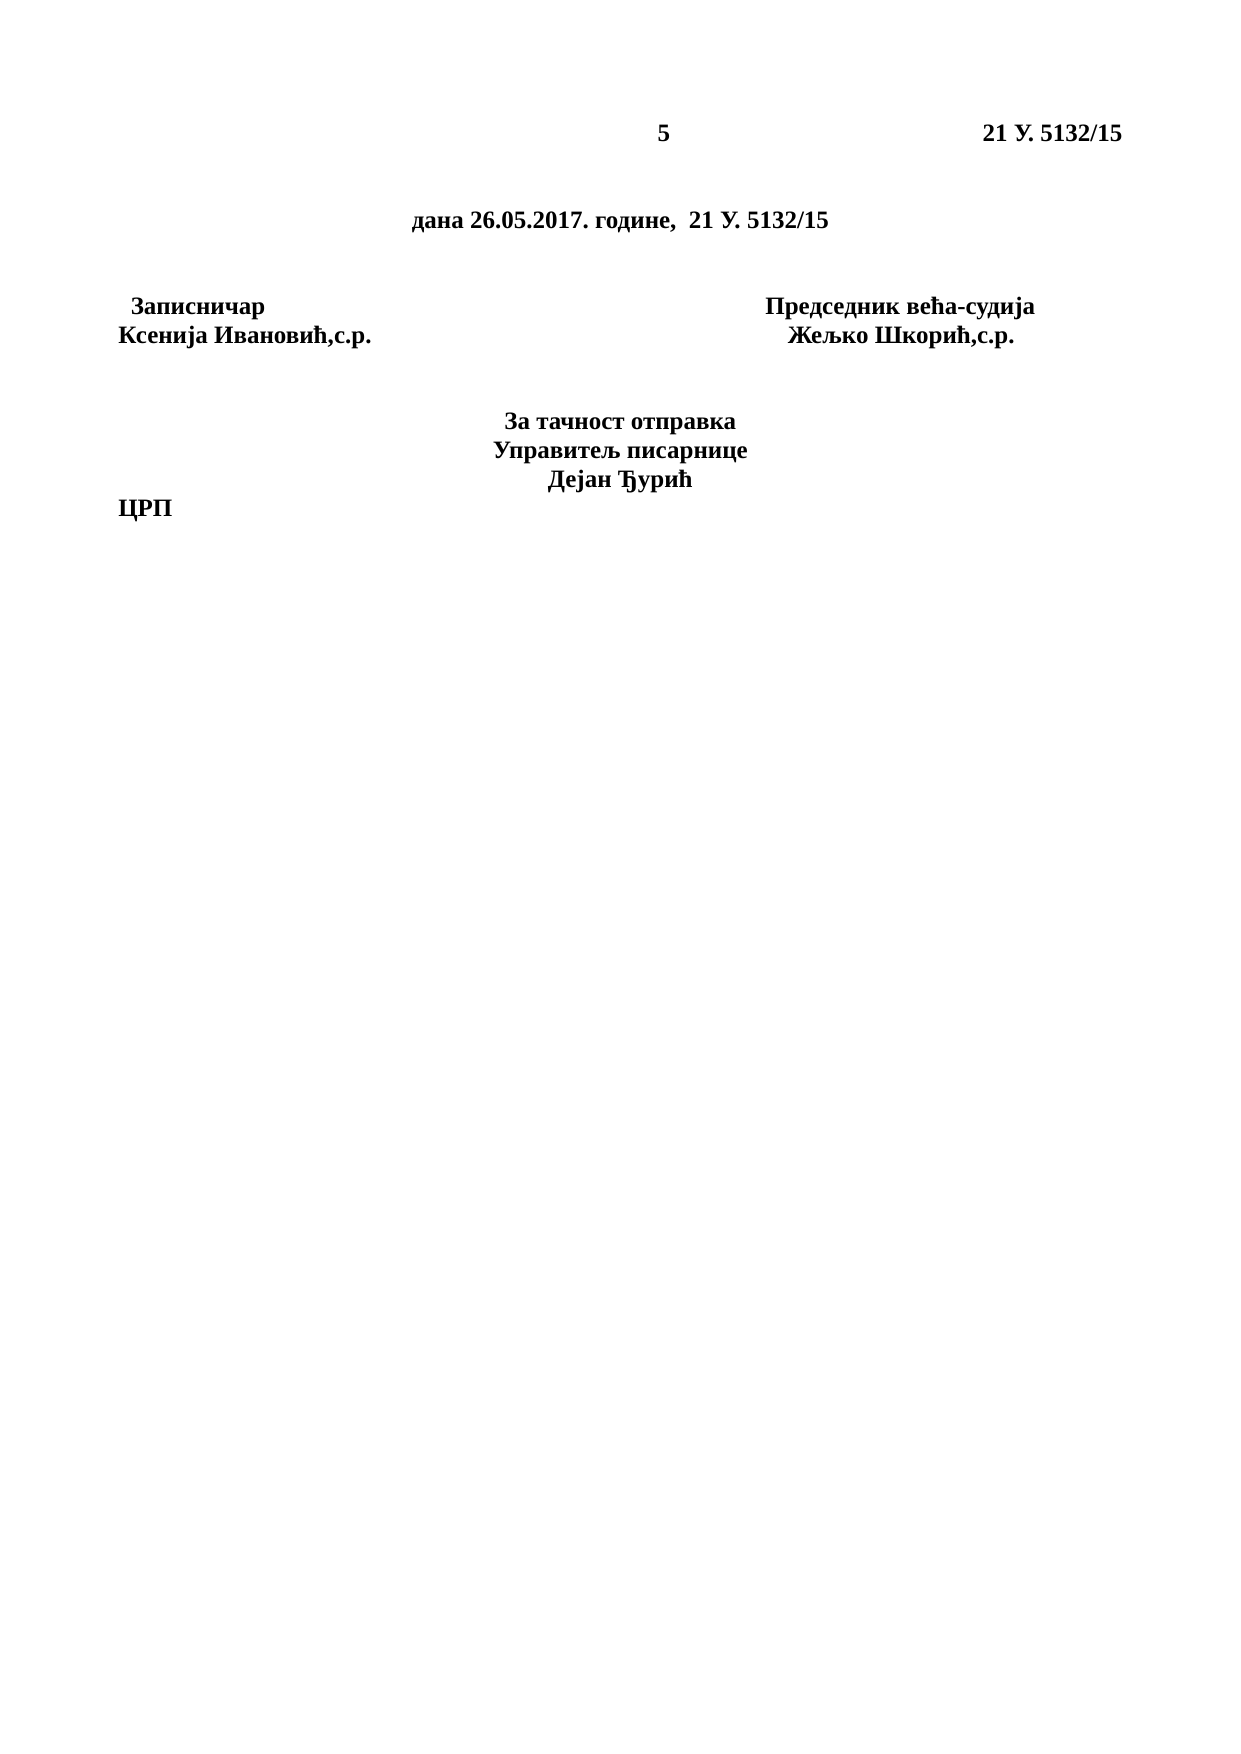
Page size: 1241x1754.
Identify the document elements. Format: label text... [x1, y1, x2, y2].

text Ксенија Ивановић,с.р. Жељко Шкорић,с.р. [118, 320, 1122, 349]
text ЦРП [118, 493, 1122, 521]
text За тачност отправка [118, 406, 1122, 435]
text дана 26.05.2017. године, 21 У. 5132/15 [118, 205, 1122, 234]
text Управитељ писарнице [118, 435, 1122, 464]
text Записничар Председник већа-судија [118, 291, 1122, 320]
text Дејан Ђурић [118, 464, 1122, 493]
